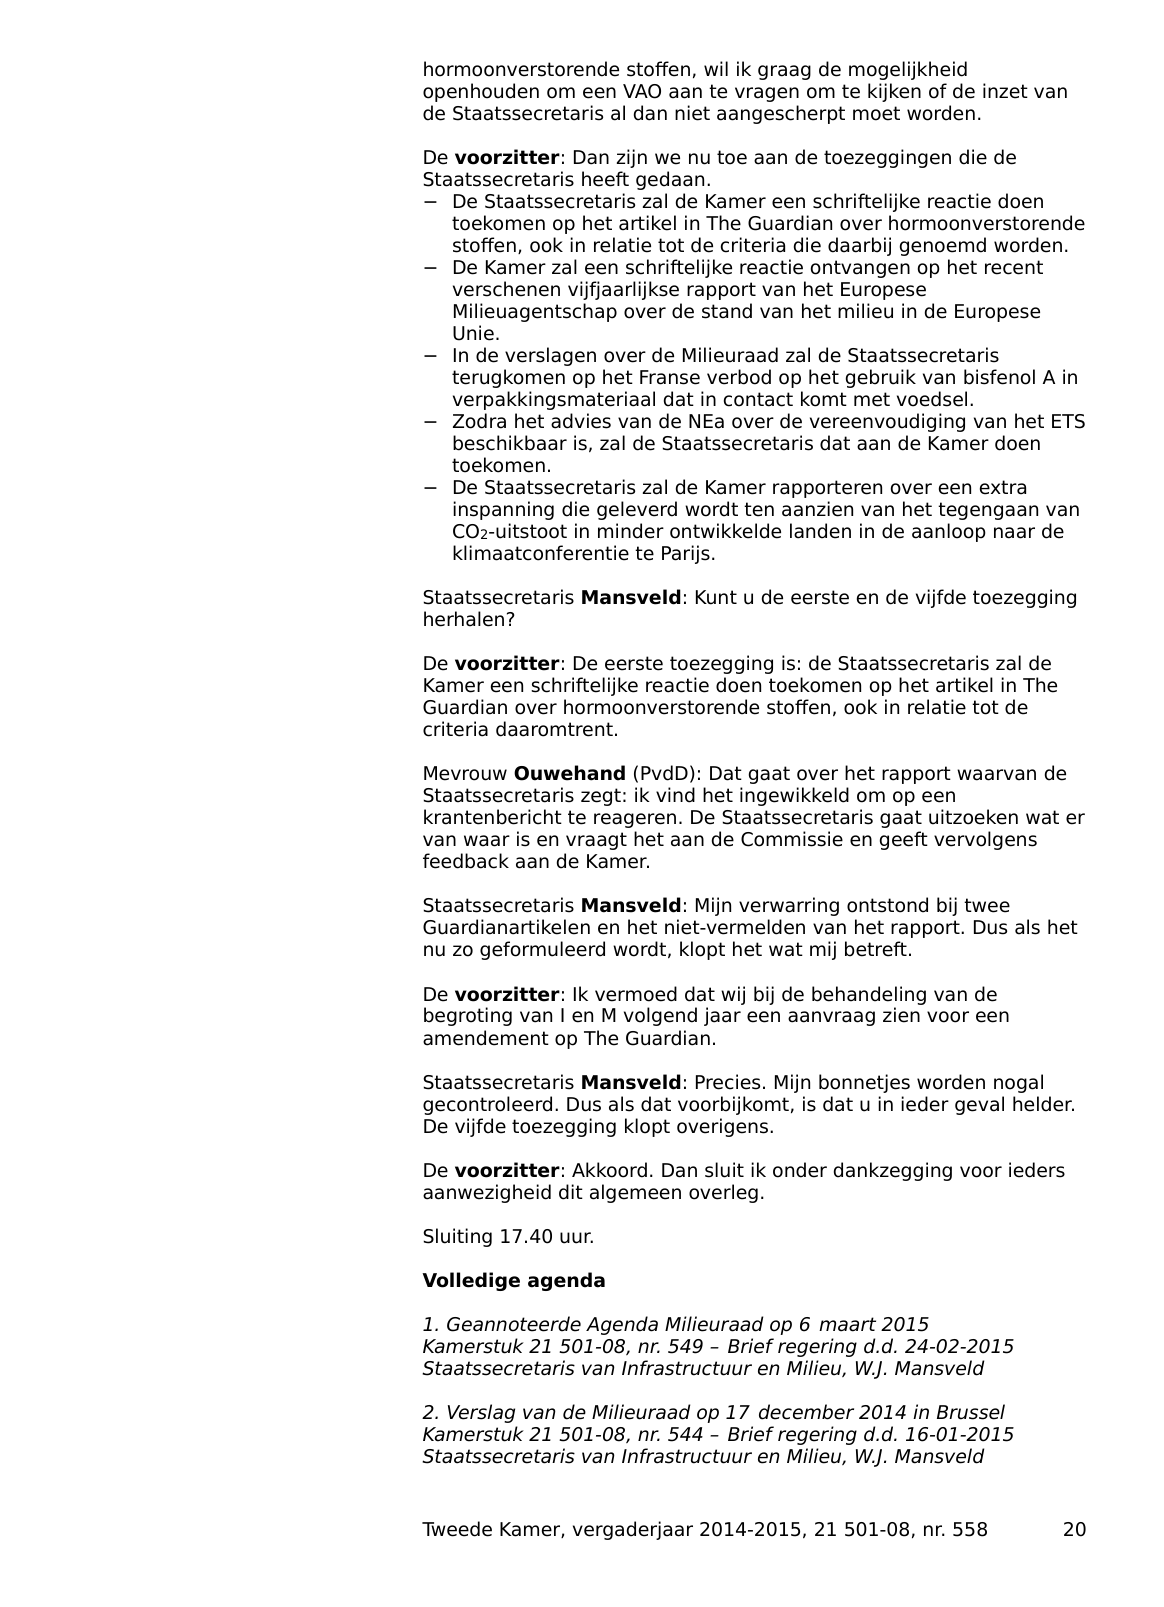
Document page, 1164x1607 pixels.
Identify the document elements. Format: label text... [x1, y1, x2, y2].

text Kamerstuk 21 501-08, nr. 544 – Brief regering d.d. 16-01-2015 [422, 1424, 1087, 1446]
text Kamerstuk 21 501-08, nr. 549 – Brief regering d.d. 24-02-2015 [422, 1336, 1087, 1358]
text De voorzitter: Dan zijn we nu toe aan de toezeggingen die de Staatssecretaris heeft gedaan. [422, 147, 1087, 191]
text Mevrouw Ouwehand (PvdD): Dat gaat over het rapport waarvan de Staatssecretaris zegt: ik vind het ingewikkeld om op een krantenbericht te reageren. De Staatssecretaris gaat uitzoeken wat er van waar is en vraagt het aan de Commissie en geeft vervolgens feedback aan de Kamer. [422, 763, 1087, 873]
text De voorzitter: Ik vermoed dat wij bij de behandeling van de begroting van I en M volgend jaar een aanvraag zien voor een amendement op The Guardian. [422, 983, 1087, 1049]
text De voorzitter: Akkoord. Dan sluit ik onder dankzegging voor ieders aanwezigheid dit algemeen overleg. [422, 1160, 1087, 1204]
text Staatssecretaris Mansveld: Precies. Mijn bonnetjes worden nogal gecontroleerd. Dus als dat voorbijkomt, is dat u in ieder geval helder. [422, 1072, 1087, 1116]
text Staatssecretaris Mansveld: Mijn verwarring ontstond bij twee Guardianartikelen en het niet-vermelden van het rapport. Dus als het nu zo geformuleerd wordt, klopt het wat mij betreft. [422, 895, 1087, 961]
text hormoonverstorende stoffen, wil ik graag de mogelijkheid openhouden om een VAO aan te vragen om te kijken of de inzet van de Staatssecretaris al dan niet aangescherpt moet worden. [422, 59, 1087, 125]
text Staatssecretaris van Infrastructuur en Milieu, W.J. Mansveld [422, 1358, 1087, 1380]
text − De Staatssecretaris zal de Kamer rapporteren over een extra inspanning die geleverd wordt ten aanzien van het tegengaan van CO2-uitstoot in minder ontwikkelde landen in de aanloop naar de klimaatconferentie te Parijs. [422, 477, 1087, 565]
text − De Staatssecretaris zal de Kamer een schriftelijke reactie doen toekomen op het artikel in The Guardian over hormoonverstorende stoffen, ook in relatie tot de criteria die daarbij genoemd worden. [422, 191, 1087, 257]
text De vijfde toezegging klopt overigens. [422, 1116, 1087, 1137]
text − Zodra het advies van de NEa over de vereenvoudiging van het ETS beschikbaar is, zal de Staatssecretaris dat aan de Kamer doen toekomen. [422, 411, 1087, 477]
text 1. Geannoteerde Agenda Milieuraad op 6 maart 2015 [422, 1314, 1087, 1336]
text 2. Verslag van de Milieuraad op 17 december 2014 in Brussel [422, 1402, 1087, 1424]
text Staatssecretaris Mansveld: Kunt u de eerste en de vijfde toezegging herhalen? [422, 587, 1087, 631]
subtitle Volledige agenda [422, 1270, 1087, 1292]
text − De Kamer zal een schriftelijke reactie ontvangen op het recent verschenen vijfjaarlijkse rapport van het Europese Milieuagentschap over de stand van het milieu in de Europese Unie. [422, 257, 1087, 345]
text Staatssecretaris van Infrastructuur en Milieu, W.J. Mansveld [422, 1446, 1087, 1468]
text De voorzitter: De eerste toezegging is: de Staatssecretaris zal de Kamer een schriftelijke reactie doen toekomen op het artikel in The Guardian over hormoonverstorende stoffen, ook in relatie tot de criteria daaromtrent. [422, 653, 1087, 741]
text Sluiting 17.40 uur. [422, 1226, 1087, 1248]
text − In de verslagen over de Milieuraad zal de Staatssecretaris terugkomen op het Franse verbod op het gebruik van bisfenol A in verpakkingsmateriaal dat in contact komt met voedsel. [422, 345, 1087, 411]
